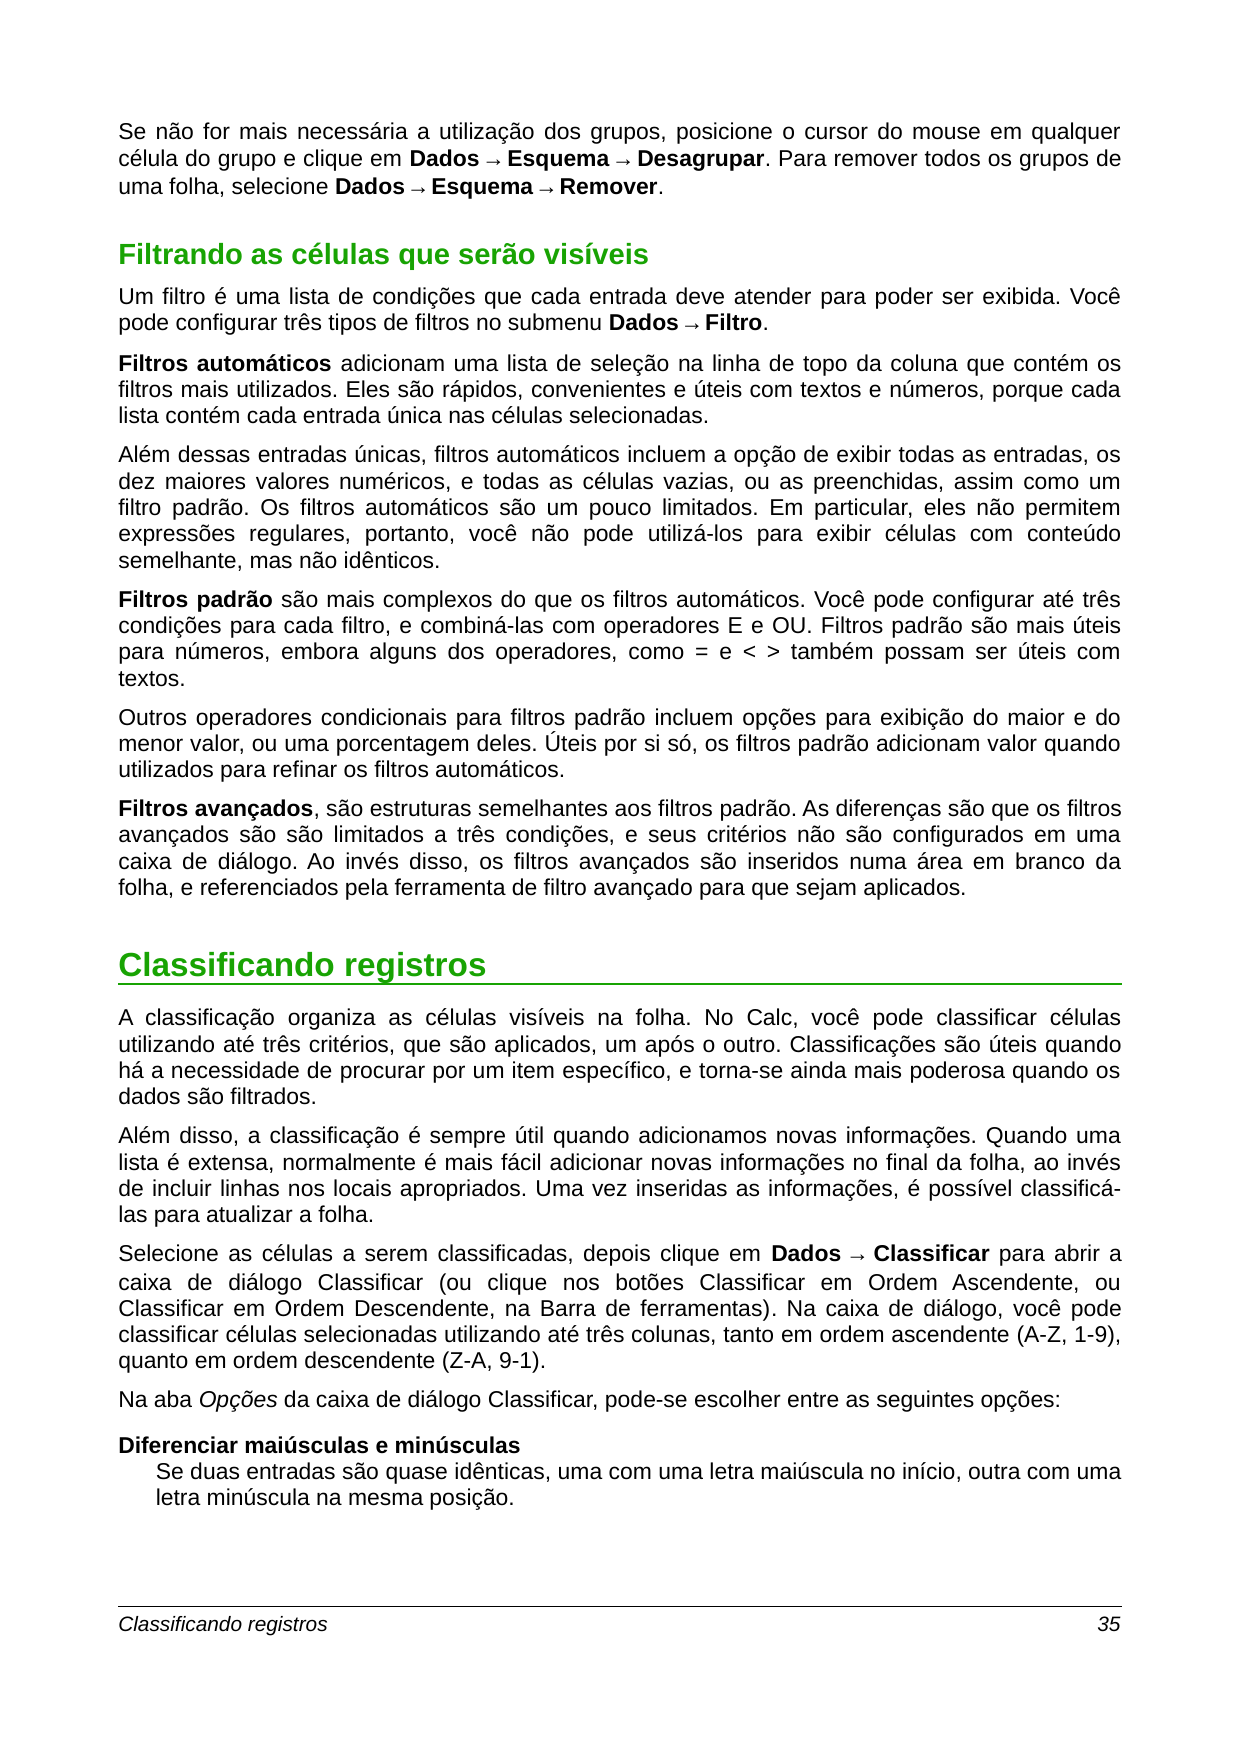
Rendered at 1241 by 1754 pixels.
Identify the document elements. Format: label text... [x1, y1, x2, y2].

text Filtros padrão são mais complexos do que os filtros automáticos. Você pode configurar até três condições para cada filtro, e combiná-las com operadores E e OU. Filtros padrão são mais úteis para números, embora alguns dos operadores, como = e < > também possam ser úteis com textos. [118, 586, 1122, 691]
text Além disso, a classificação é sempre útil quando adicionamos novas informações. Quando uma lista é extensa, normalmente é mais fácil adicionar novas informações no final da folha, ao invés de incluir linhas nos locais apropriados. Uma vez inseridas as informações, é possível classificá-las para atualizar a folha. [118, 1122, 1122, 1228]
text Além dessas entradas únicas, filtros automáticos incluem a opção de exibir todas as entradas, os dez maiores valores numéricos, e todas as células vazias, ou as preenchidas, assim como um filtro padrão. Os filtros automáticos são um pouco limitados. Em particular, eles não permitem expressões regulares, portanto, você não pode utilizá-los para exibir células com conteúdo semelhante, mas não idênticos. [118, 441, 1122, 573]
text Outros operadores condicionais para filtros padrão incluem opções para exibição do maior e do menor valor, ou uma porcentagem deles. Úteis por si só, os filtros padrão adicionam valor quando utilizados para refinar os filtros automáticos. [118, 703, 1122, 783]
text Se não for mais necessária a utilização dos grupos, posicione o cursor do mouse em qualquer célula do grupo e clique em Dados → Esquema → Desagrupar. Para remover todos os grupos de uma folha, selecione Dados → Esquema → Remover. [118, 118, 1122, 201]
text Um filtro é uma lista de condições que cada entrada deve atender para poder ser exibida. Você pode configurar três tipos de filtros no submenu Dados → Filtro. [118, 283, 1122, 337]
text Selecione as células a serem classificadas, depois clique em Dados → Classificar para abrir a caixa de diálogo Classificar (ou clique nos botões Classificar em Ordem Ascendente, ou Classificar em Ordem Descendente, na Barra de ferramentas). Na caixa de diálogo, você pode classificar células selecionadas utilizando até três colunas, tanto em ordem ascendente (A-Z, 1-9), quanto em ordem descendente (Z-A, 9-1). [118, 1240, 1122, 1374]
subtitle Filtrando as células que serão visíveis [118, 237, 1122, 270]
text Filtros automáticos adicionam uma lista de seleção na linha de topo da coluna que contém os filtros mais utilizados. Eles são rápidos, convenientes e úteis com textos e números, porque cada lista contém cada entrada única nas células selecionadas. [118, 350, 1122, 429]
subtitle Classificando registros [118, 945, 1122, 983]
text Diferenciar maiúsculas e minúsculas [118, 1432, 1122, 1458]
list Na aba Opções da caixa de diálogo Classificar, pode-se escolher entre as seguintes opções: [118, 1386, 1122, 1413]
text Filtros avançados, são estruturas semelhantes aos filtros padrão. As diferenças são que os filtros avançados são são limitados a três condições, e seus critérios não são configurados em uma caixa de diálogo. Ao invés disso, os filtros avançados são inseridos numa área em branco da folha, e referenciados pela ferramenta de filtro avançado para que sejam aplicados. [118, 795, 1122, 901]
text Se duas entradas são quase idênticas, uma com uma letra maiúscula no início, outra com uma letra minúscula na mesma posição. [156, 1458, 1122, 1511]
text A classificação organiza as células visíveis na folha. No Calc, você pode classificar células utilizando até três critérios, que são aplicados, um após o outro. Classificações são úteis quando há a necessidade de procurar por um item específico, e torna-se ainda mais poderosa quando os dados são filtrados. [118, 1004, 1122, 1110]
